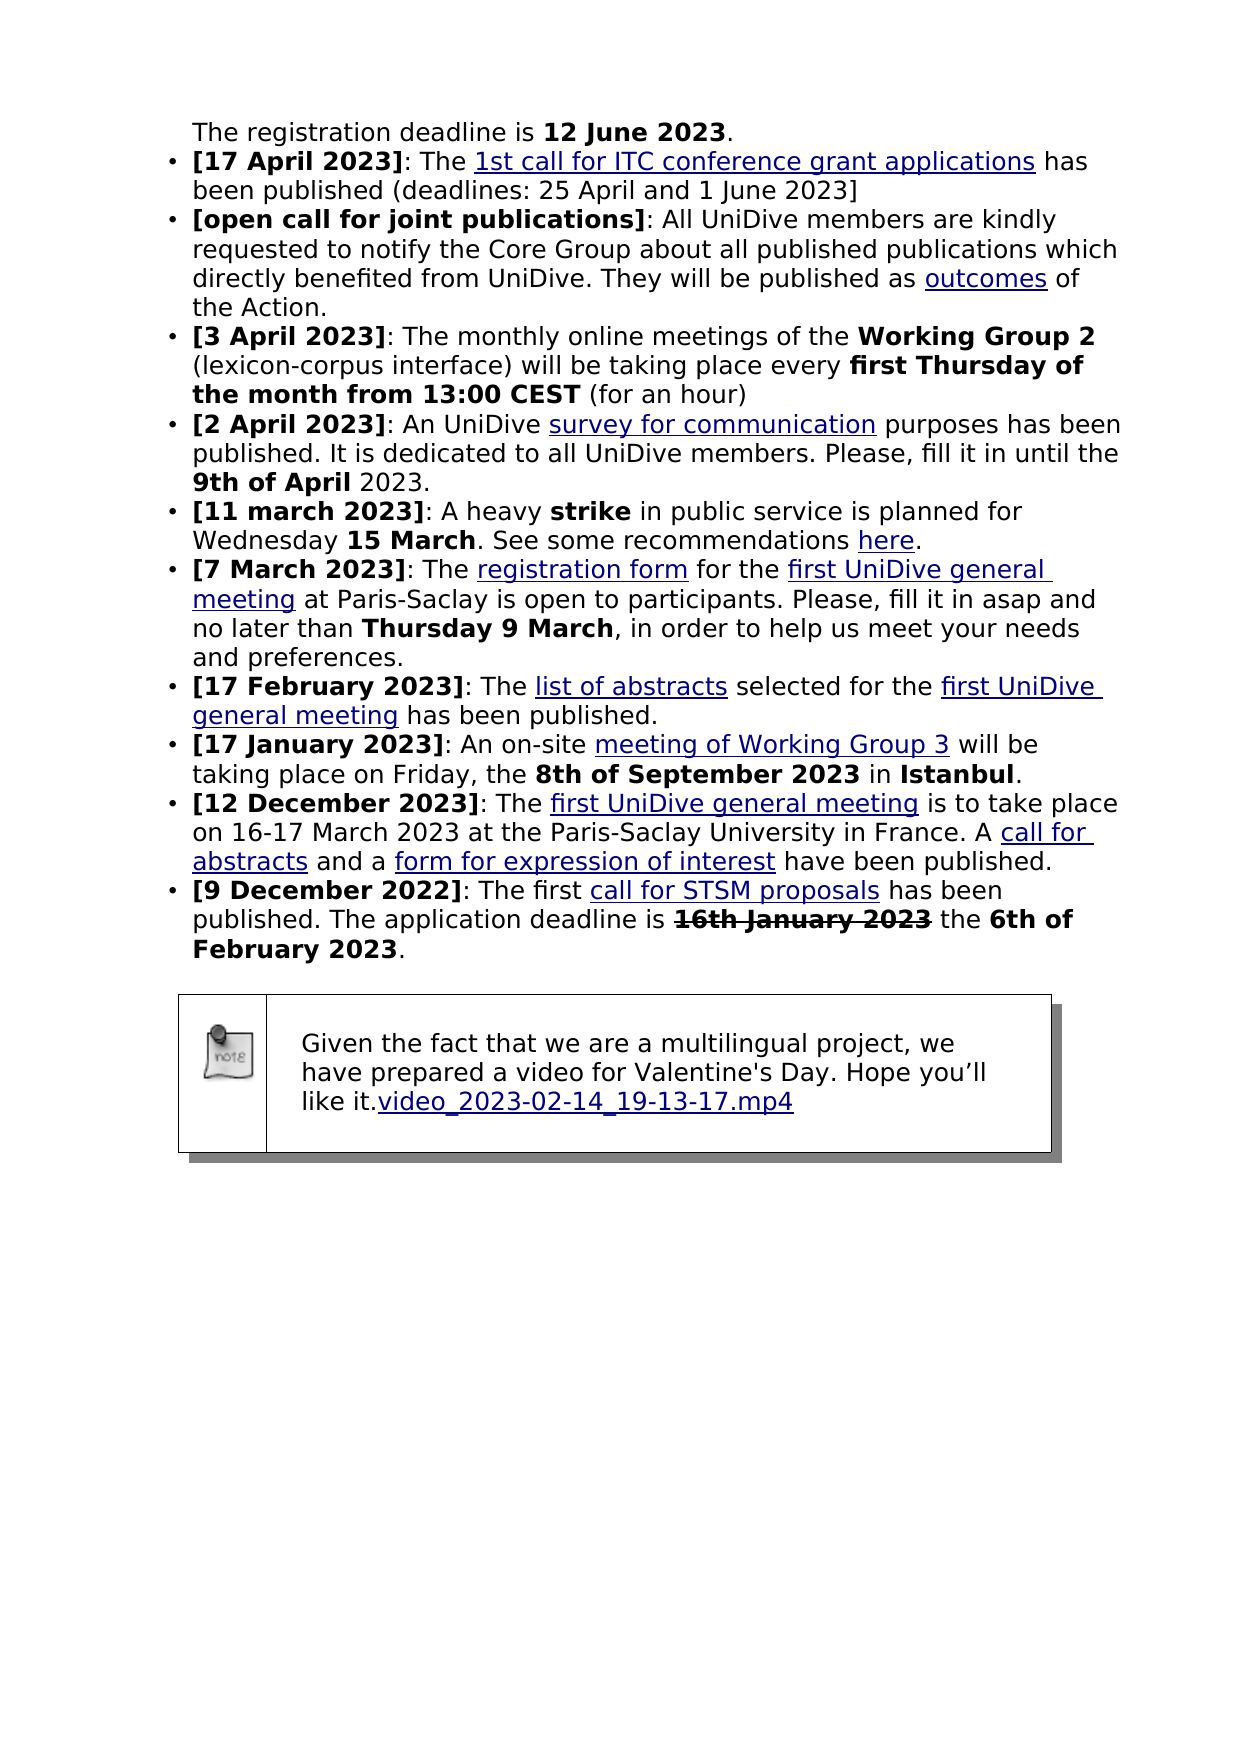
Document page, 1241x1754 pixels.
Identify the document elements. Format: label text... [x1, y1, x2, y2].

list [open call for joint publications]: All UniDive members are kindly requested to notify the Core Group about all published publications which directly benefited from UniDive. They will be published as outcomes of the Action. [177, 206, 1122, 322]
list [17 January 2023]: An on-site meeting of Working Group 3 will be taking place on Friday, the 8th of September 2023 in Istanbul. [177, 731, 1122, 789]
list [17 February 2023]: The list of abstracts selected for the first UniDive general meeting has been published. [177, 672, 1122, 731]
list [17 April 2023]: The 1st call for ITC conference grant applications has been published (deadlines: 25 April and 1 June 2023] [177, 147, 1122, 206]
list [9 December 2022]: The first call for STSM proposals has been published. The application deadline is 16th January 2023 the 6th of February 2023. [177, 876, 1122, 964]
list [2 April 2023]: An UniDive survey for communication purposes has been published. It is dedicated to all UniDive members. Please, fill it in until the 9th of April 2023. [177, 410, 1122, 497]
list [12 December 2023]: The first UniDive general meeting is to take place on 16-17 March 2023 at the Paris-Saclay University in France. A call for abstracts and a form for expression of interest have been published. [177, 789, 1122, 876]
picture [190, 1017, 266, 1093]
list [3 April 2023]: The monthly online meetings of the Working Group 2 (lexicon-corpus interface) will be taking place every first Thursday of the month from 13:00 CEST (for an hour) [177, 322, 1122, 410]
table_header [179, 995, 266, 1152]
list [11 march 2023]: A heavy strike in public service is planned for Wednesday 15 March. See some recommendations here. [177, 497, 1122, 556]
list [7 March 2023]: The registration form for the first UniDive general meeting at Paris-Saclay is open to participants. Please, fill it in asap and no later than Thursday 9 March, in order to help us meet your needs and preferences. [177, 556, 1122, 672]
list The registration deadline is 12 June 2023. [177, 118, 1122, 147]
table_header Given the fact that we are a multilingual project, we have prepared a video for Valentine's Day. Hope you’ll like it.video_2023-02-14_19-13-17.mp4 [267, 995, 1051, 1152]
